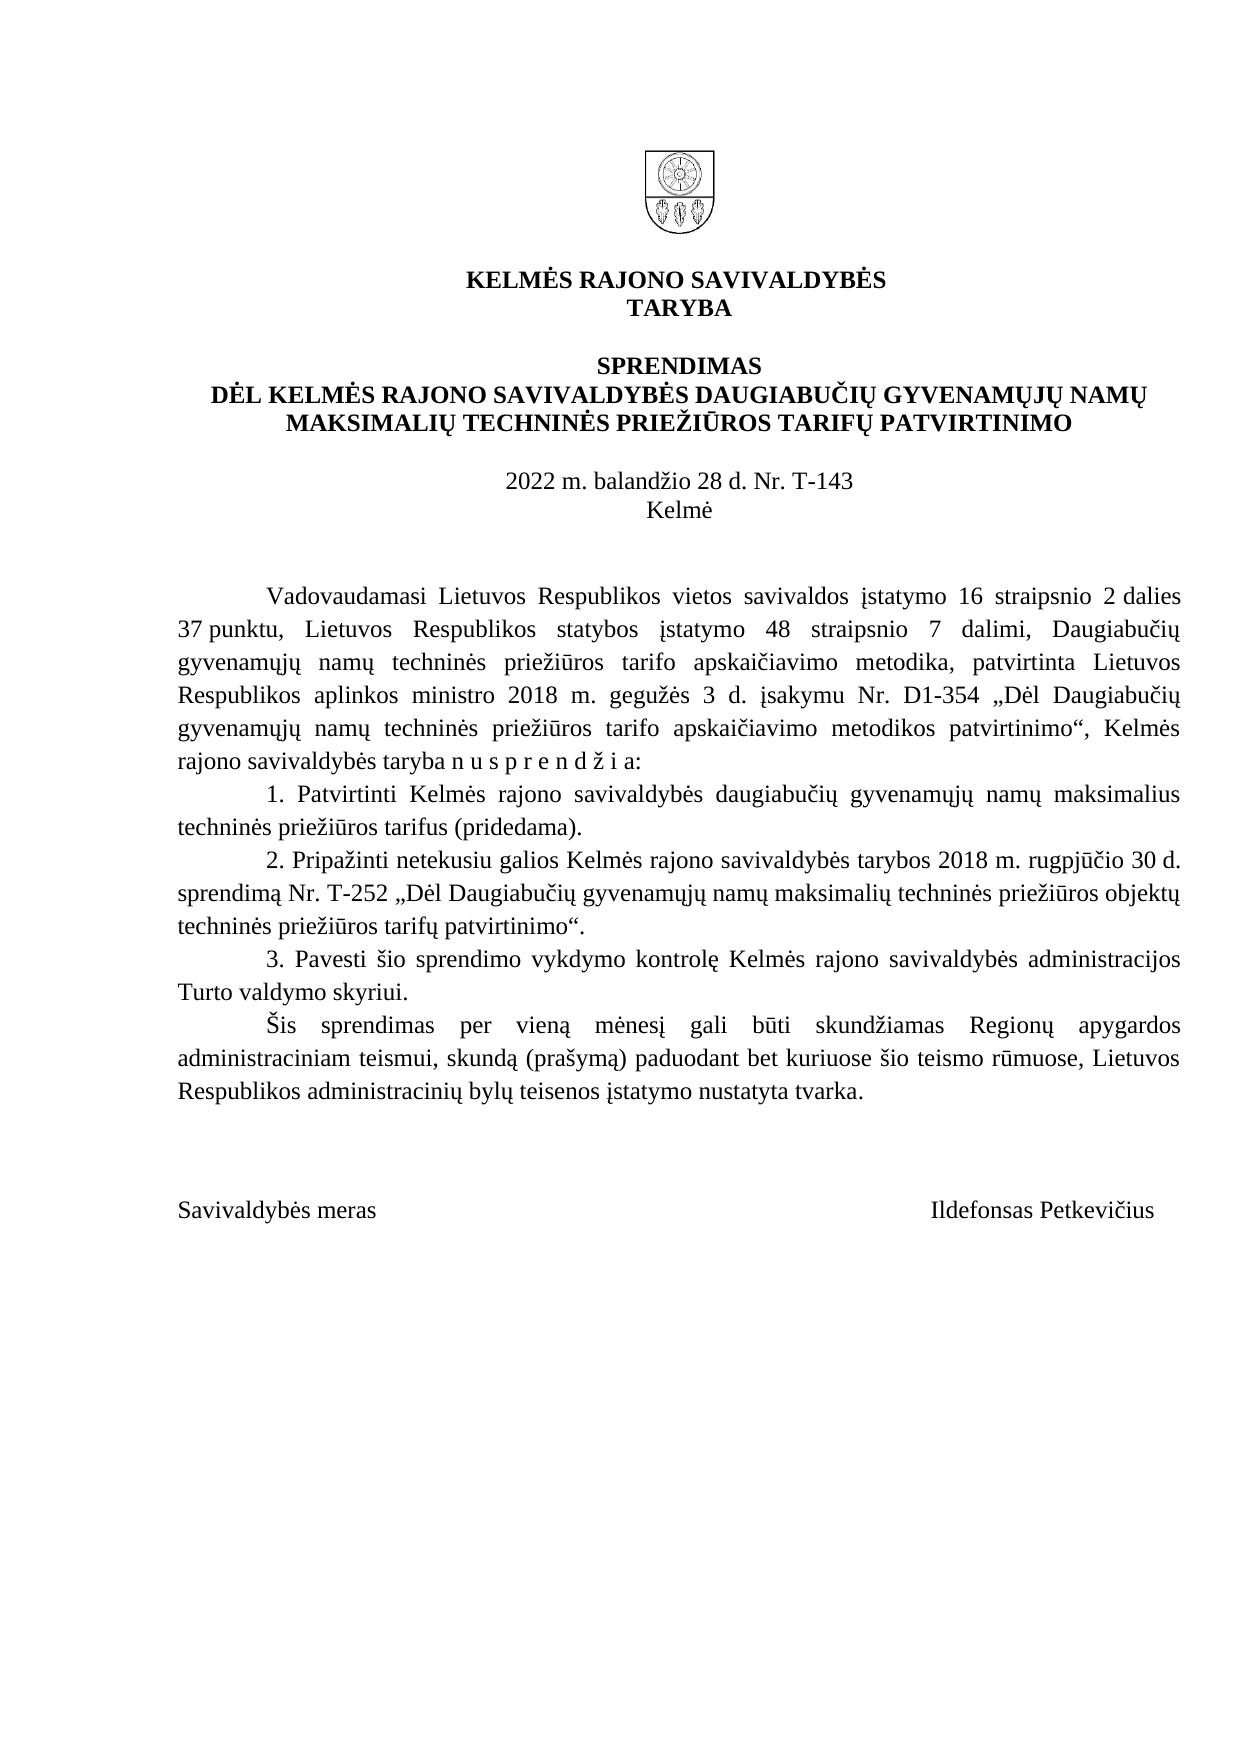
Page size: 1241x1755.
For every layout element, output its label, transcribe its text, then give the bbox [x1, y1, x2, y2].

text TARYBA [177, 293, 1181, 322]
text Nr. T1- [177, 118, 1181, 147]
text Savivaldybės meras Ildefonsas Petkevičius [177, 1196, 1181, 1224]
text Vadovaudamasi Lietuvos Respublikos vietos savivaldos įstatymo 16 straipsnio 2 dalies 37 punktu, Lietuvos Respublikos statybos įstatymo 48 straipsnio 7 dalimi, Daugiabučių gyvenamųjų namų techninės priežiūros tarifo apskaičiavimo metodika, patvirtinta Lietuvos Respublikos aplinkos ministro 2018 m. gegužės 3 d. įsakymu Nr. D1-354 „Dėl Daugiabučių gyvenamųjų namų techninės priežiūros tarifo apskaičiavimo metodikos patvirtinimo“, Kelmės rajono savivaldybės taryba nusprendžia: [177, 581, 1181, 775]
text Šis sprendimas per vieną mėnesį gali būti skundžiamas Regionų apygardos administraciniam teismui, skundą (prašymą) paduodant bet kuriuose šio teismo rūmuose, Lietuvos Respublikos administracinių bylų teisenos įstatymo nustatyta tvarka. [177, 1010, 1181, 1105]
text 2. Pripažinti netekusiu galios Kelmės rajono savivaldybės tarybos 2018 m. rugpjūčio 30 d. sprendimą Nr. T-252 „Dėl Daugiabučių gyvenamųjų namų maksimalių techninės priežiūros objektų techninės priežiūros tarifų patvirtinimo“. [177, 845, 1181, 940]
text DĖL KELMĖS RAJONO SAVIVALDYBĖS DAUGIABUČIŲ GYVENAMŲJŲ NAMŲ MAKSIMALIŲ TECHNINĖS PRIEŽIŪROS TARIFŲ PATVIRTINIMO [177, 380, 1181, 437]
subtitle KELMĖS RAJONO SAVIVALDYBĖS [177, 265, 1181, 293]
text SPRENDIMAS [177, 351, 1181, 380]
text Kelmė [177, 495, 1181, 523]
text 3. Pavesti šio sprendimo vykdymo kontrolę Kelmės rajono savivaldybės administracijos Turto valdymo skyriui. [177, 944, 1181, 1006]
text 1. Patvirtinti Kelmės rajono savivaldybės daugiabučių gyvenamųjų namų maksimalius techninės priežiūros tarifus (pridedama). [177, 779, 1181, 841]
text 2022 m. balandžio 28 d. Nr. T-143 [177, 466, 1181, 495]
